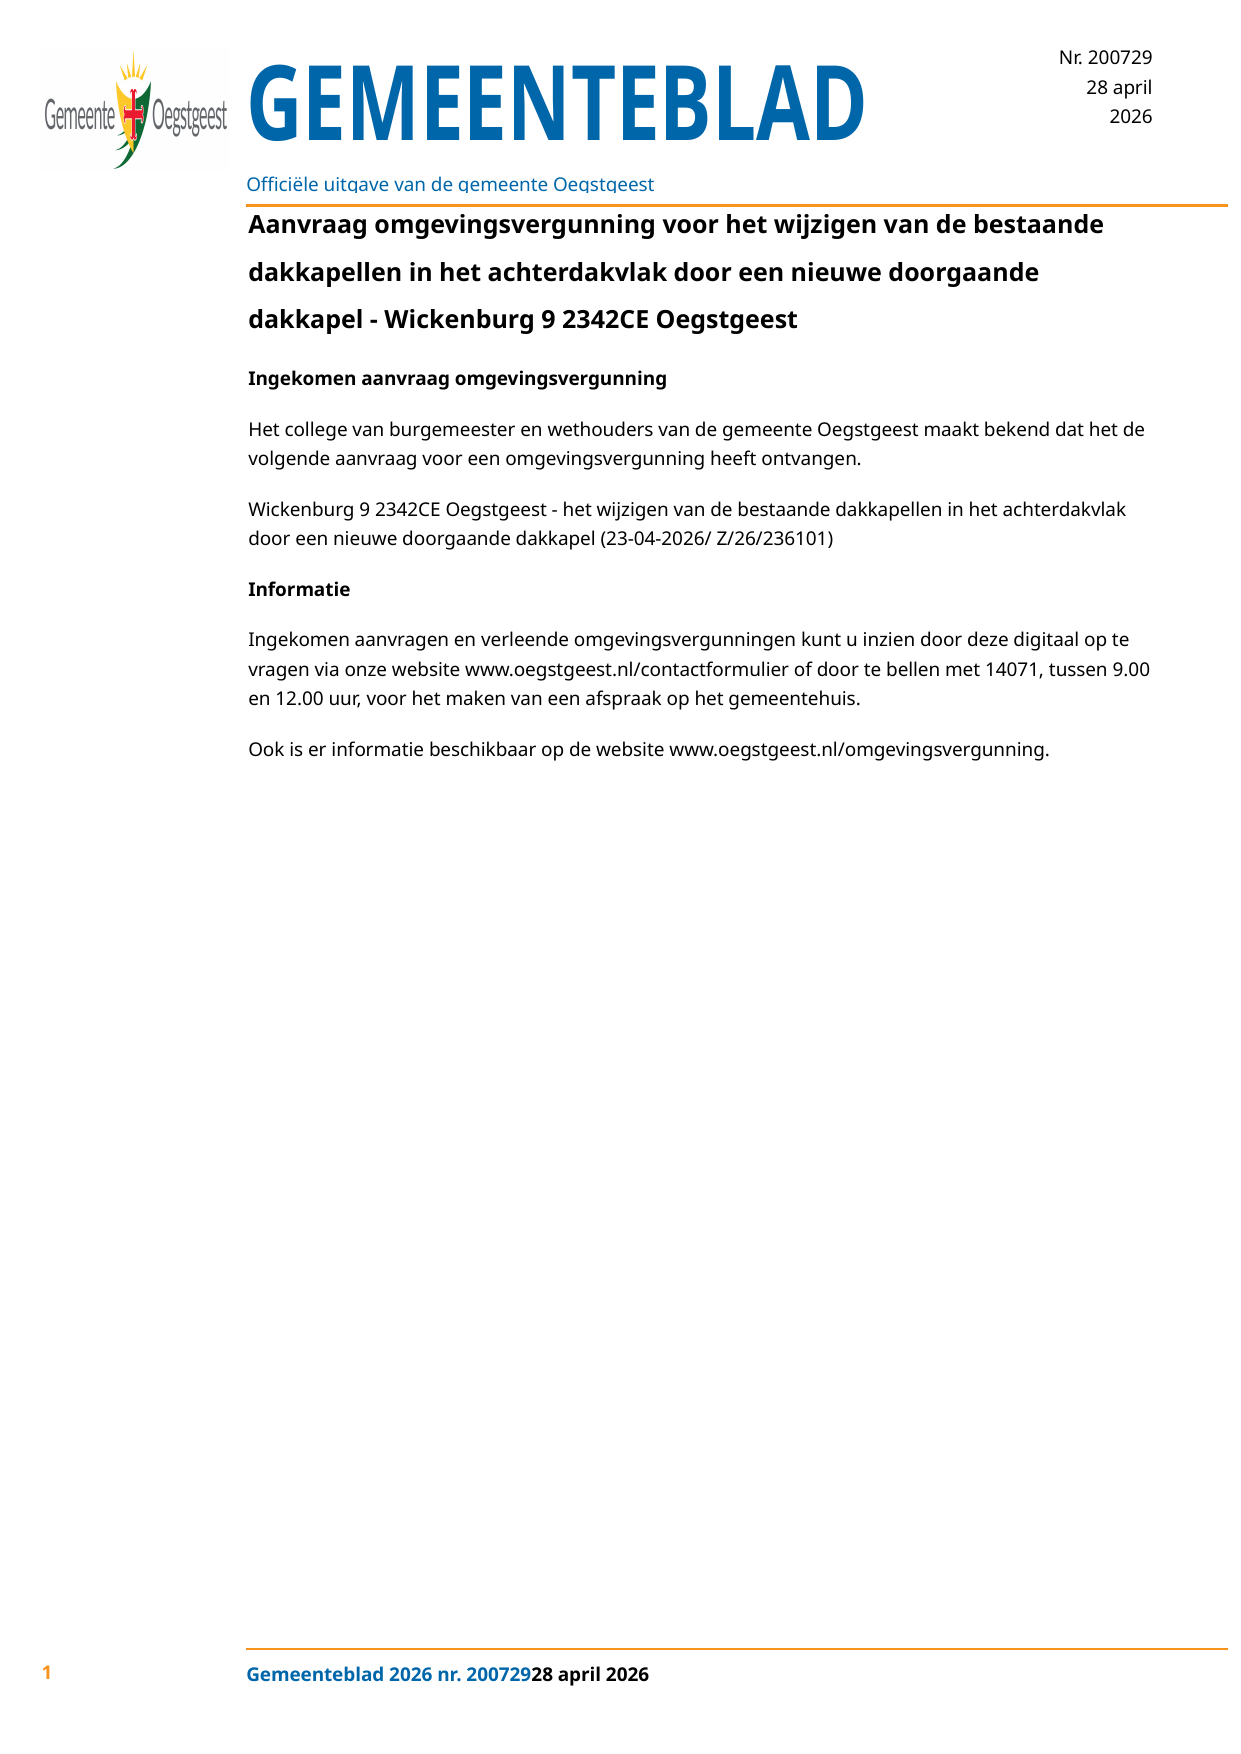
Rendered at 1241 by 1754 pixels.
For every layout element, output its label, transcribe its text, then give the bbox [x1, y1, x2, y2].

text Wickenburg 9 2342CE Oegstgeest - het wijzigen van de bestaande dakkapellen in het achterdakvlak door een nieuwe doorgaande dakkapel (23-04-2026/ Z/26/236101) [248, 496, 1152, 551]
picture [41, 47, 231, 172]
text Het college van burgemeester en wethouders van de gemeente Oegstgeest maakt bekend dat het de volgende aanvraag voor een omgevingsvergunning heeft ontvangen. [248, 416, 1152, 471]
text Informatie [248, 576, 1152, 602]
text Ingekomen aanvragen en verleende omgevingsvergunningen kunt u inzien door deze digitaal op te vragen via onze website www.oegstgeest.nl/contactformulier of door te bellen met 14071, tussen 9.00 en 12.00 uur, voor het maken van een afspraak op het gemeentehuis. [248, 626, 1152, 711]
text Aanvraag omgevingsvergunning voor het wijzigen van de bestaande dakkapellen in het achterdakvlak door een nieuwe doorgaande dakkapel - Wickenburg 9 2342CE Oegstgeest [248, 207, 1152, 336]
text Ook is er informatie beschikbaar op de website www.oegstgeest.nl/omgevingsvergunning. [248, 736, 1152, 762]
text Ingekomen aanvraag omgevingsvergunning [248, 366, 1152, 391]
